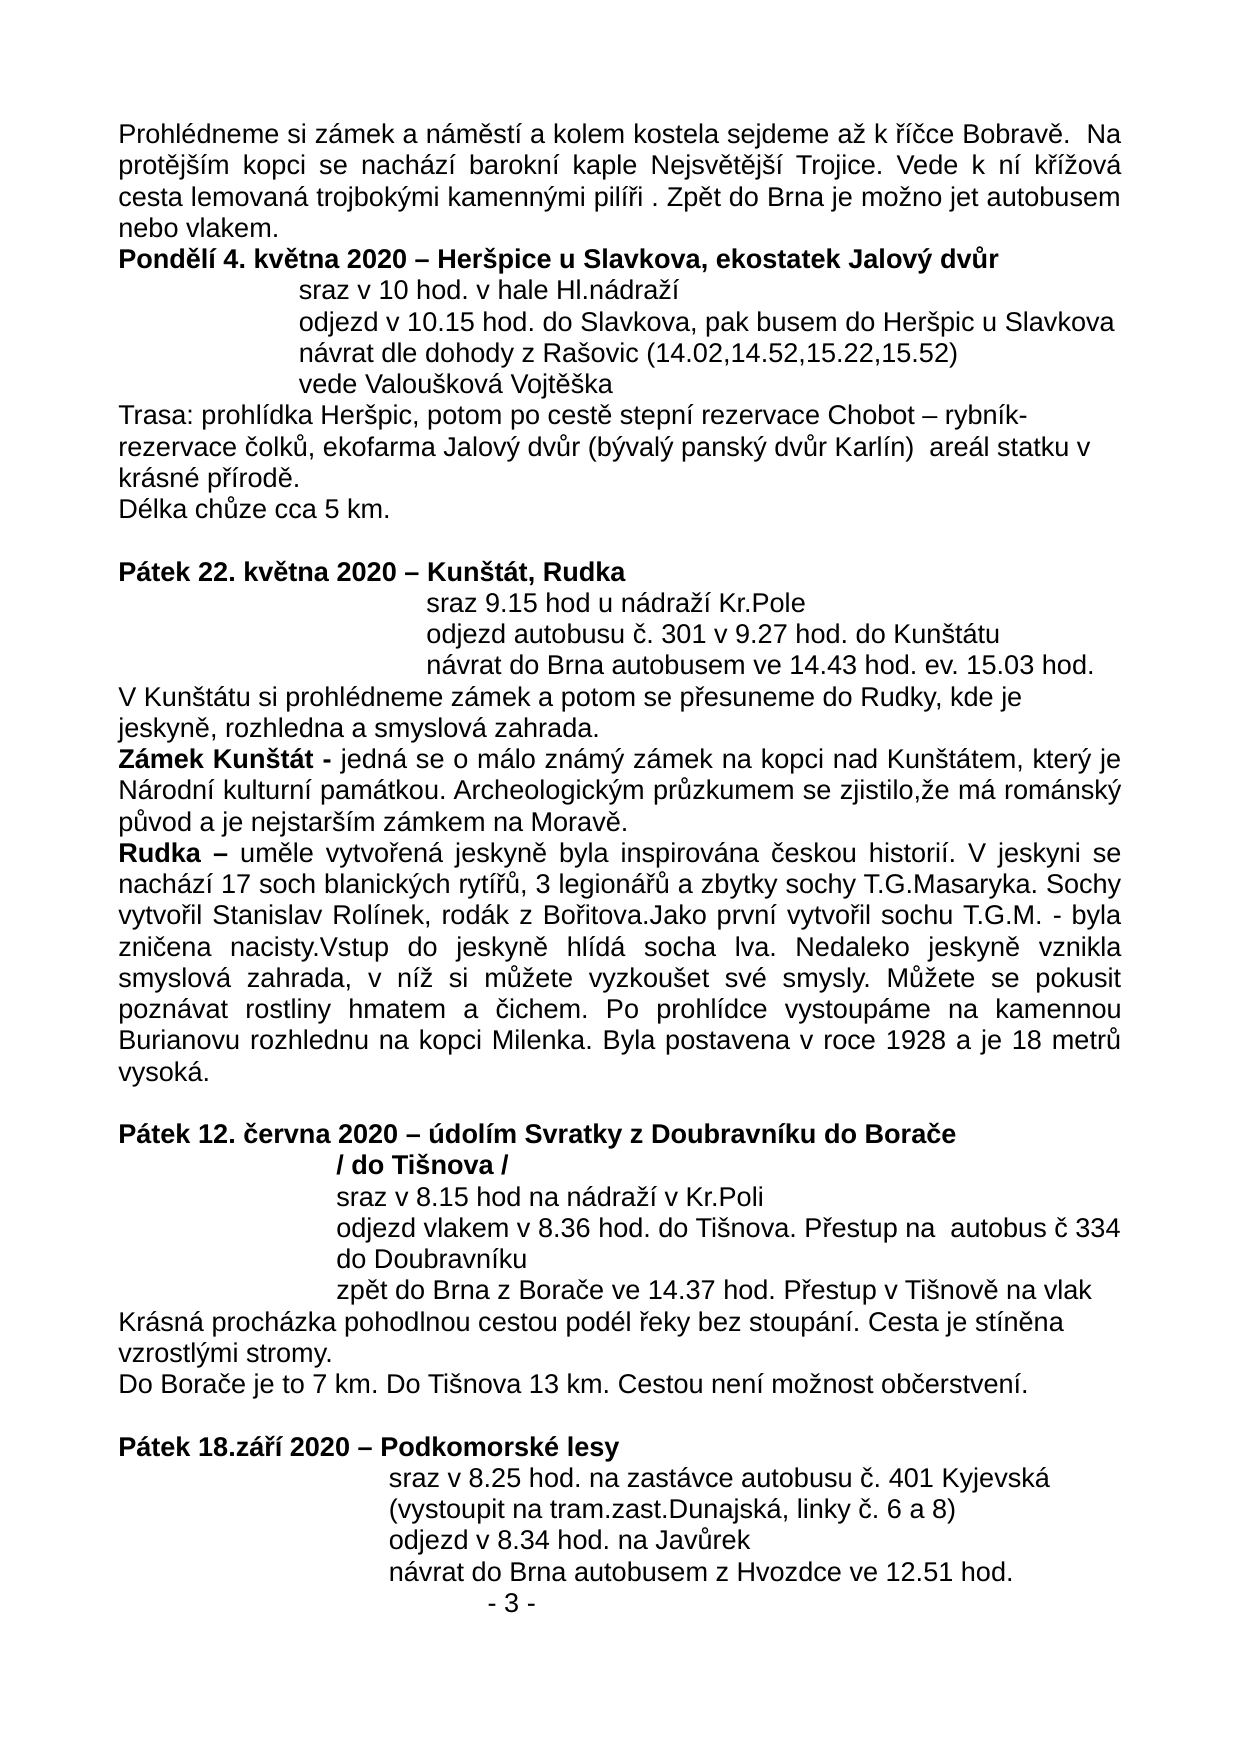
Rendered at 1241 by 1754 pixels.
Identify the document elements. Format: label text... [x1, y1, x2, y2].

text sraz 9.15 hod u nádraží Kr.Pole [118, 587, 1122, 618]
text V Kunštátu si prohlédneme zámek a potom se přesuneme do Rudky, kde je jeskyně, rozhledna a smyslová zahrada. [118, 681, 1122, 743]
text Rudka – uměle vytvořená jeskyně byla inspirována českou historií. V jeskyni se nachází 17 soch blanických rytířů, 3 legionářů a zbytky sochy T.G.Masaryka. Sochy vytvořil Stanislav Rolínek, rodák z Bořitova.Jako první vytvořil sochu T.G.M. - byla zničena nacisty.Vstup do jeskyně hlídá socha lva. Nedaleko jeskyně vznikla smyslová zahrada, v níž si můžete vyzkoušet své smysly. Můžete se pokusit poznávat rostliny hmatem a čichem. Po prohlídce vystoupáme na kamennou Burianovu rozhlednu na kopci Milenka. Byla postavena v roce 1928 a je 18 metrů vysoká. [118, 837, 1122, 1087]
text odjezd v 8.34 hod. na Javůrek [118, 1524, 1122, 1556]
text odjezd autobusu č. 301 v 9.27 hod. do Kunštátu [118, 618, 1122, 649]
text Prohlédneme si zámek a náměstí a kolem kostela sejdeme až k říčce Bobravě. Na protějším kopci se nachází barokní kaple Nejsvětější Trojice. Vede k ní křížová cesta lemovaná trojbokými kamennými pilíři . Zpět do Brna je možno jet autobusem nebo vlakem. [118, 118, 1122, 243]
text Trasa: prohlídka Heršpic, potom po cestě stepní rezervace Chobot – rybník- rezervace čolků, ekofarma Jalový dvůr (bývalý panský dvůr Karlín) areál statku v krásné přírodě. [118, 399, 1122, 493]
text do Doubravníku [118, 1243, 1122, 1274]
text Zámek Kunštát - jedná se o málo známý zámek na kopci nad Kunštátem, který je Národní kulturní památkou. Archeologickým průzkumem se zjistilo,že má románský původ a je nejstarším zámkem na Moravě. [118, 743, 1122, 837]
text návrat do Brna autobusem z Hvozdce ve 12.51 hod. [118, 1556, 1122, 1587]
text odjezd vlakem v 8.36 hod. do Tišnova. Přestup na autobus č 334 [118, 1212, 1122, 1243]
text (vystoupit na tram.zast.Dunajská, linky č. 6 a 8) [118, 1493, 1122, 1524]
text - 3 - [118, 1587, 1122, 1618]
text Pátek 12. června 2020 – údolím Svratky z Doubravníku do Borače [118, 1118, 1122, 1149]
text Krásná procházka pohodlnou cestou podél řeky bez stoupání. Cesta je stíněna vzrostlými stromy. [118, 1306, 1122, 1368]
text Délka chůze cca 5 km. [118, 493, 1122, 524]
text Do Borače je to 7 km. Do Tišnova 13 km. Cestou není možnost občerstvení. [118, 1368, 1122, 1399]
text zpět do Brna z Borače ve 14.37 hod. Přestup v Tišnově na vlak [118, 1274, 1122, 1306]
text sraz v 8.25 hod. na zastávce autobusu č. 401 Kyjevská [118, 1462, 1122, 1493]
text Pondělí 4. května 2020 – Heršpice u Slavkova, ekostatek Jalový dvůr [118, 243, 1122, 274]
text návrat dle dohody z Rašovic (14.02,14.52,15.22,15.52) [118, 337, 1122, 368]
text sraz v 10 hod. v hale Hl.nádraží [118, 274, 1122, 306]
text sraz v 8.15 hod na nádraží v Kr.Poli [118, 1181, 1122, 1212]
text Pátek 18.září 2020 – Podkomorské lesy [118, 1431, 1122, 1462]
text návrat do Brna autobusem ve 14.43 hod. ev. 15.03 hod. [118, 649, 1122, 681]
text odjezd v 10.15 hod. do Slavkova, pak busem do Heršpic u Slavkova [118, 306, 1122, 337]
text Pátek 22. května 2020 – Kunštát, Rudka [118, 556, 1122, 587]
text / do Tišnova / [118, 1149, 1122, 1181]
text vede Valoušková Vojtěška [118, 368, 1122, 399]
